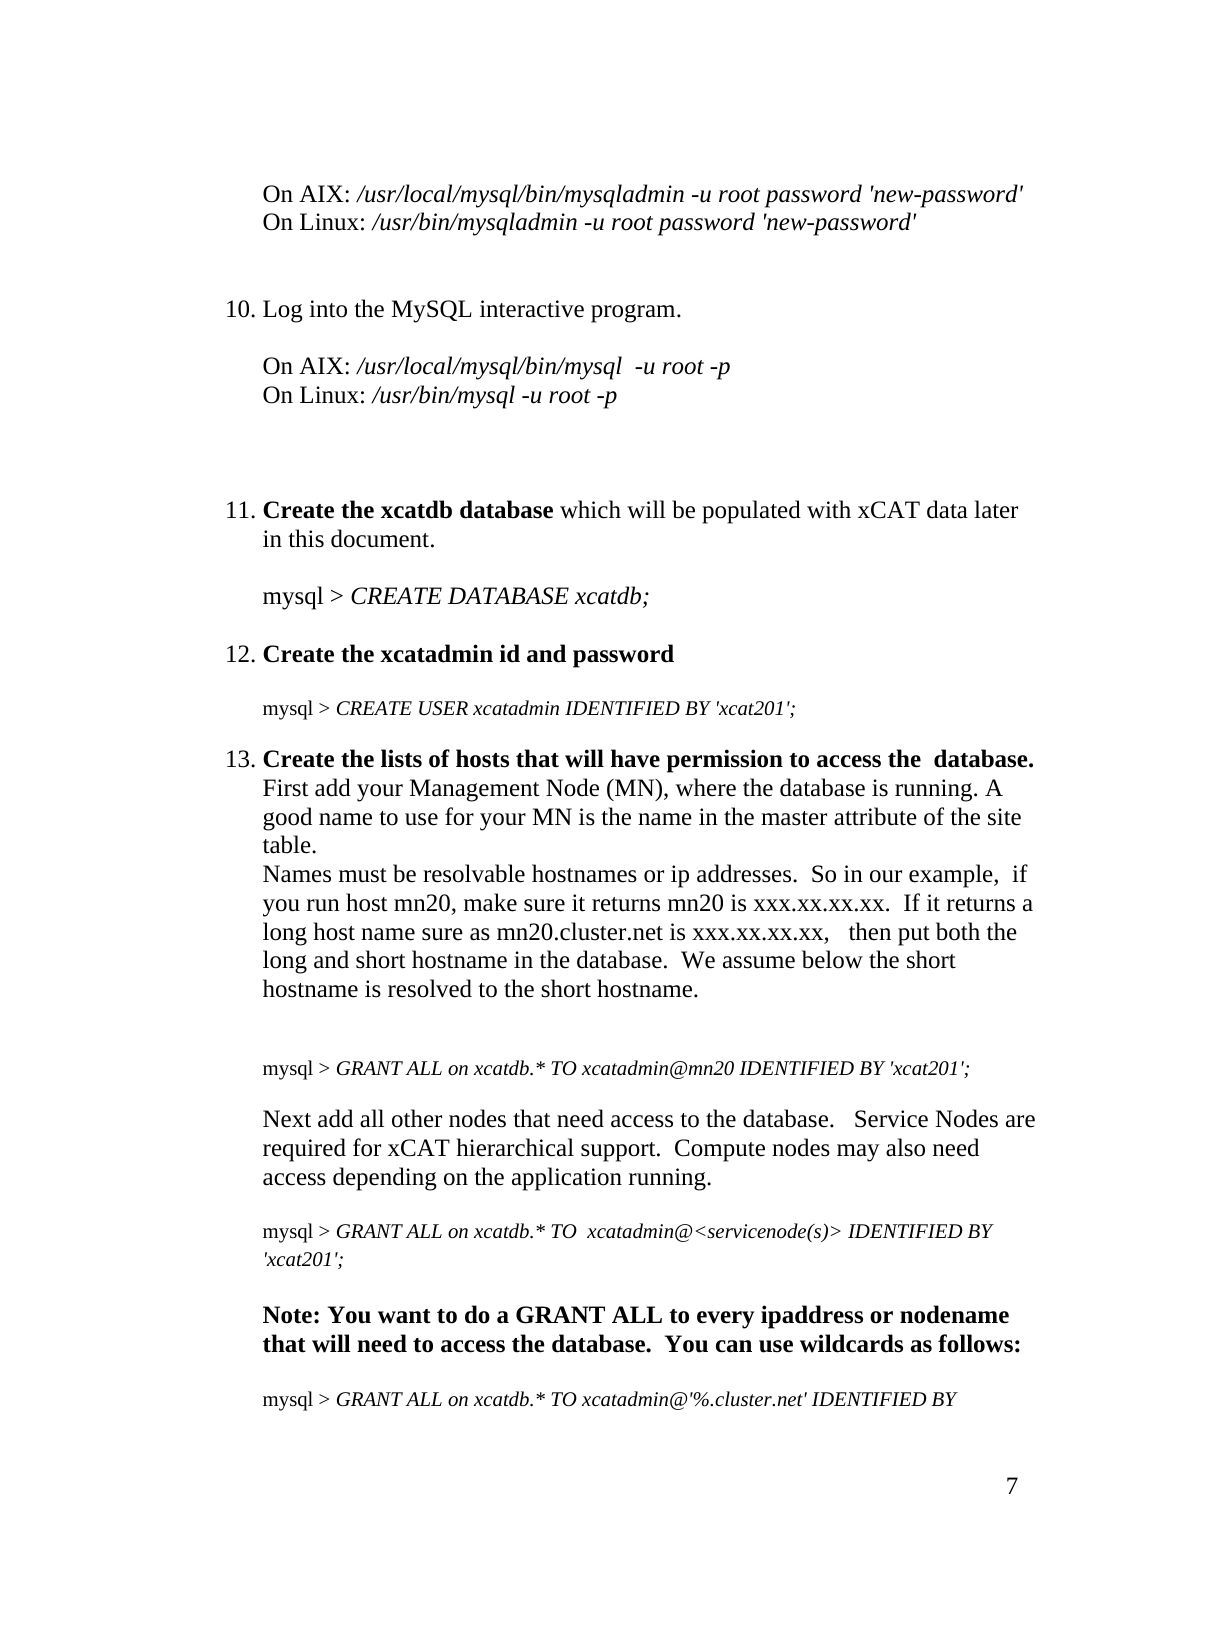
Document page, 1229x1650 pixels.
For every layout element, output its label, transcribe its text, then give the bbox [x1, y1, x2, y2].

list mysql > GRANT ALL on xcatdb.* TO xcatadmin@mn20 IDENTIFIED BY 'xcat201'; [225, 1032, 1041, 1080]
list Names must be resolvable hostnames or ip addresses. So in our example, if you run host mn20, make sure it returns mn20 is xxx.xx.xx.xx. If it returns a long host name sure as mn20.cluster.net is xxx.xx.xx.xx, then put both the long and short hostname in the database. We assume below the short hostname is resolved to the short hostname. [225, 859, 1041, 1003]
list Create the xcatdb database which will be populated with xCAT data later in this document. [225, 495, 1041, 552]
list Create the xcatadmin id and password mysql > CREATE USER xcatadmin IDENTIFIED BY 'xcat201'; [225, 639, 1041, 720]
text mysql > CREATE DATABASE xcatdb; [262, 552, 1041, 639]
list mysql > GRANT ALL on xcatdb.* TO xcatadmin@<servicenode(s)> IDENTIFIED BY 'xcat201'; Note: You want to do a GRANT ALL to every ipaddress or nodename that will need to access the database. You can use wildcards as follows: mysql > GRANT ALL on xcatdb.* TO xcatadmin@'%.cluster.net' IDENTIFIED BY [225, 1190, 1041, 1411]
list On AIX: /usr/local/mysql/bin/mysqladmin -u root password 'new-password' On Linux: /usr/bin/mysqladmin -u root password 'new-password' [225, 150, 1041, 265]
list Next add all other nodes that need access to the database. Service Nodes are required for xCAT hierarchical support. Compute nodes may also need access depending on the application running. [225, 1104, 1041, 1190]
list Create the lists of hosts that will have permission to access the database. First add your Management Node (MN), where the database is running. A good name to use for your MN is the name in the master attribute of the site table. [225, 744, 1041, 859]
list Log into the MySQL interactive program. On AIX: /usr/local/mysql/bin/mysql -u root -p On Linux: /usr/bin/mysql -u root -p [225, 294, 1041, 466]
